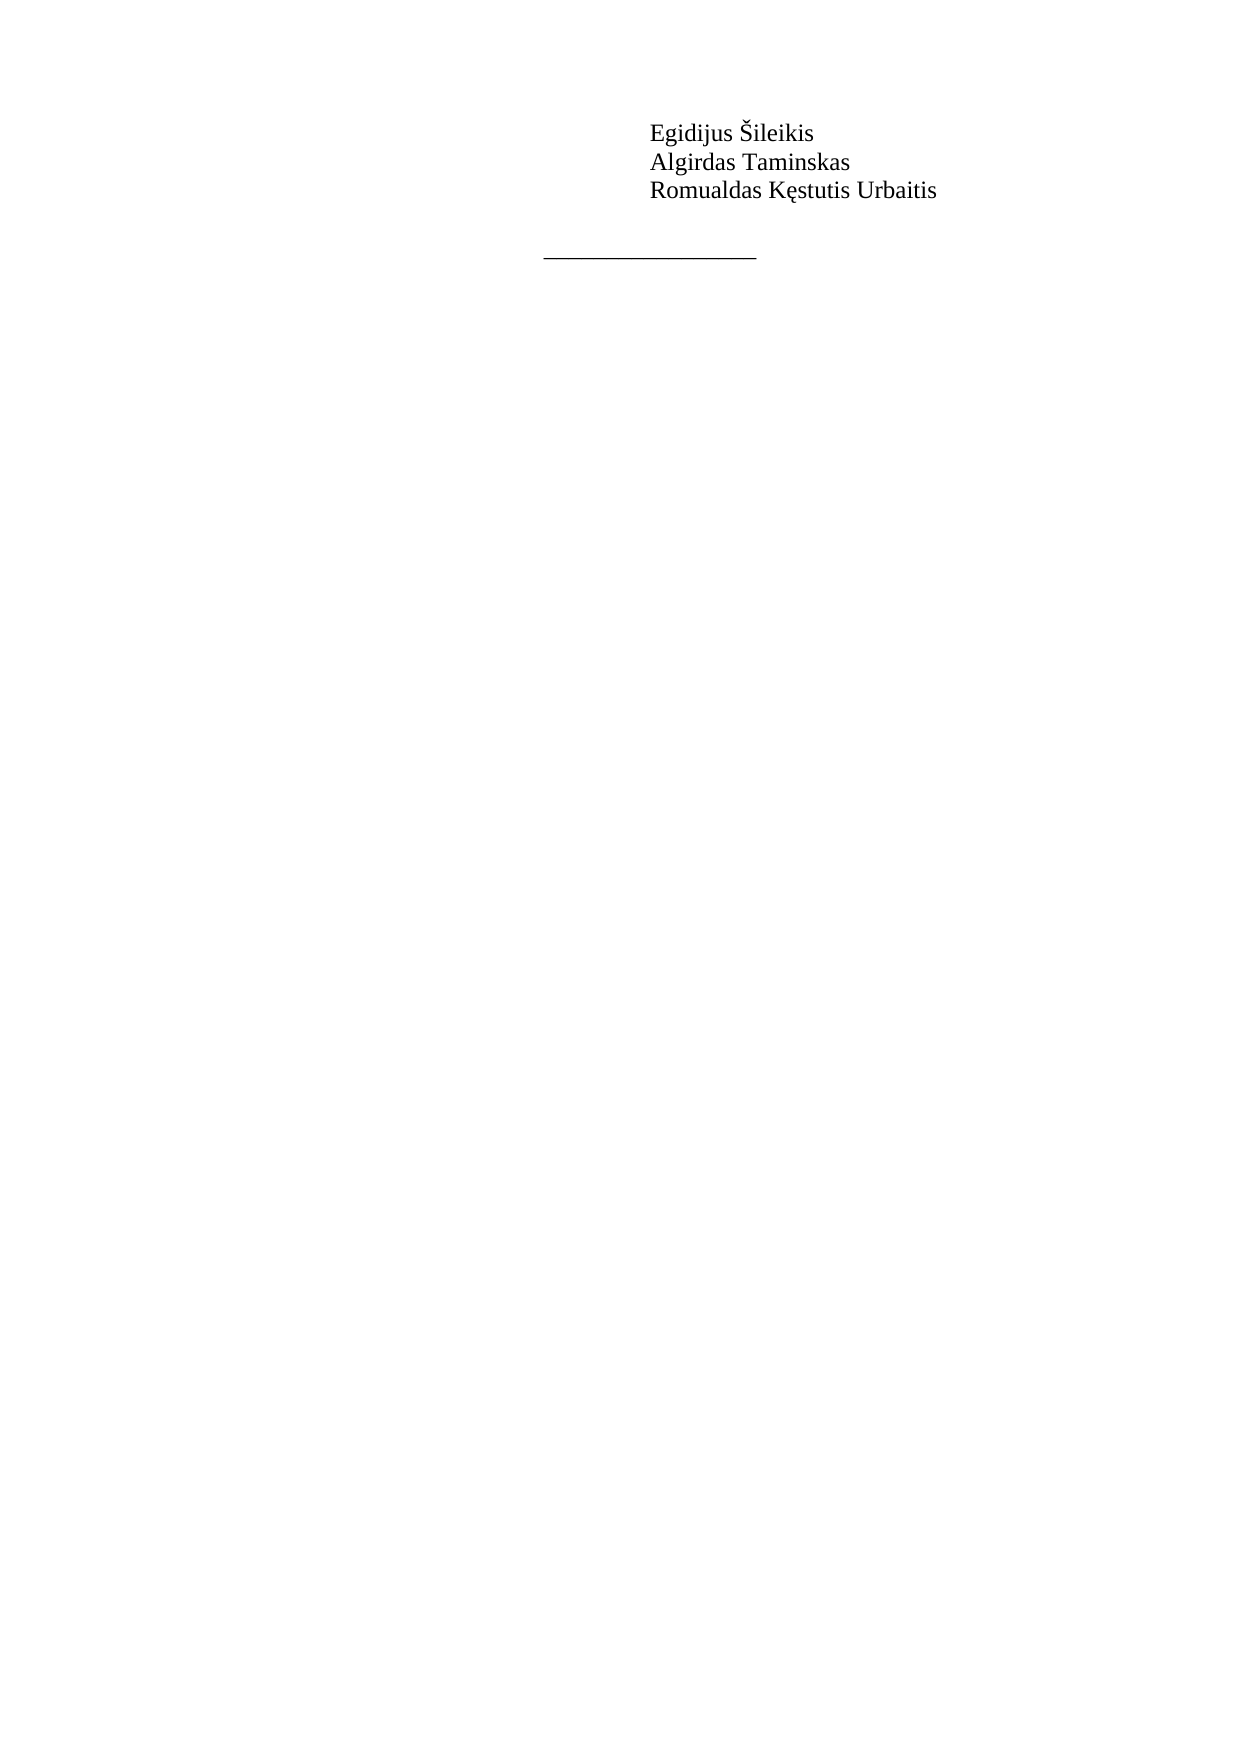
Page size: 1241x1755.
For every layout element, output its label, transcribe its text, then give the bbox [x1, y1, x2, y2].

text Romualdas Kęstutis Urbaitis [649, 176, 1122, 204]
text _________________ [177, 233, 1122, 262]
text Algirdas Taminskas [649, 147, 1122, 176]
text Egidijus Šileikis [649, 118, 1122, 147]
